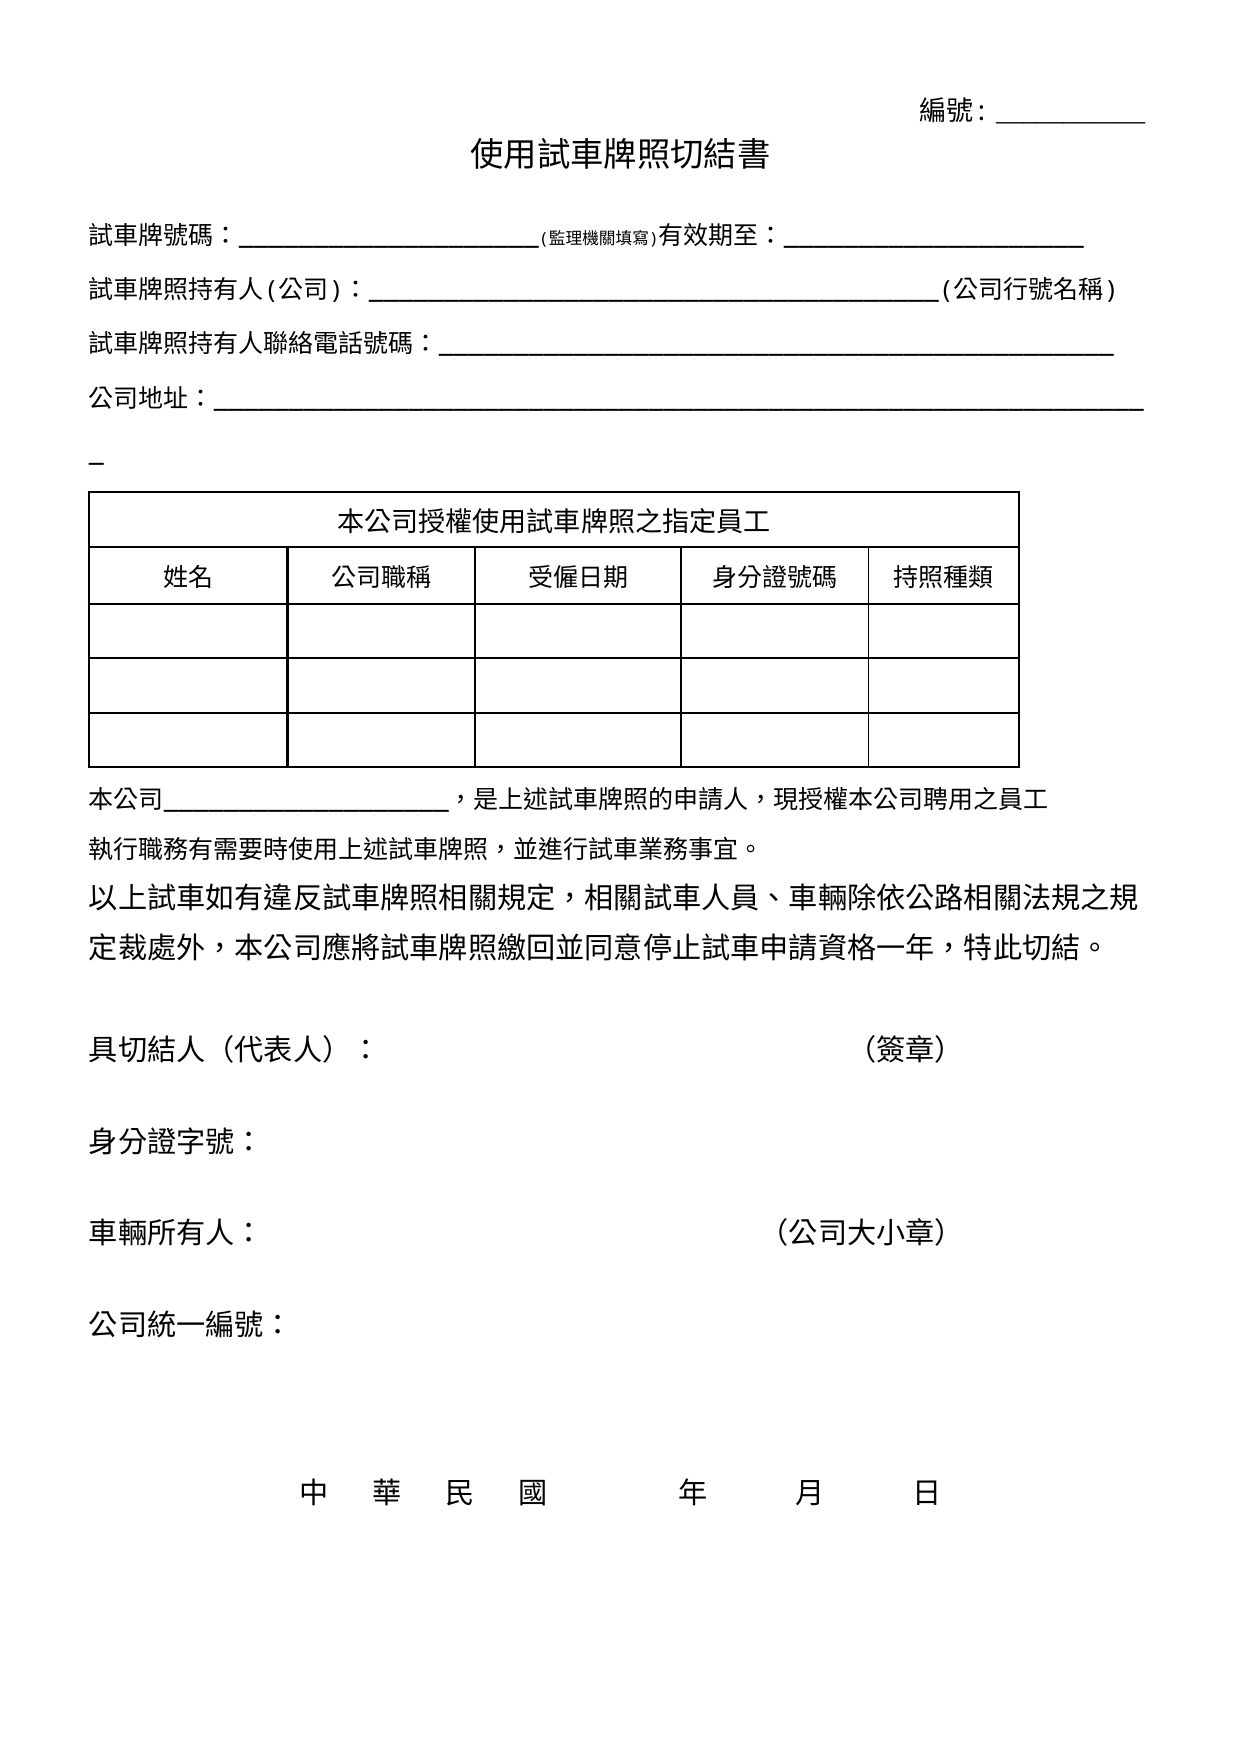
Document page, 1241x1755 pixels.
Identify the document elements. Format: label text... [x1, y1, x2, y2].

text 試車牌號碼：____________________(監理機關填寫)有效期至：____________________ [89, 201, 1152, 255]
table_cell [869, 714, 1018, 766]
table_cell [682, 605, 868, 657]
table_cell 公司職稱 [289, 548, 474, 602]
text 公司統一編號： [89, 1262, 1152, 1354]
table_cell [682, 714, 868, 766]
table_cell 姓名 [90, 548, 286, 602]
table_cell [90, 714, 286, 766]
text 中 華 民 國 年 月 日 [89, 1437, 1152, 1520]
text 身分證字號： [89, 1079, 1152, 1170]
table_cell [289, 605, 474, 657]
table_cell [90, 605, 286, 657]
text 編號: ___________ [89, 89, 1152, 128]
text 執行職務有需要時使用上述試車牌照，並進行試車業務事宜。 [89, 818, 1152, 868]
text 試車牌照持有人聯絡電話號碼：_____________________________________________ [89, 309, 1152, 364]
table_cell [289, 714, 474, 766]
table_cell 受僱日期 [476, 548, 680, 602]
text 本公司___________________，是上述試車牌照的申請人，現授權本公司聘用之員工 [89, 768, 1152, 818]
table_cell [682, 659, 868, 712]
table_header 本公司授權使用試車牌照之指定員工 [90, 493, 1018, 546]
table_cell [90, 659, 286, 712]
table_cell [476, 605, 680, 657]
table_cell [476, 659, 680, 712]
text 使用試車牌照切結書 [89, 128, 1152, 176]
table_cell [289, 659, 474, 712]
text 具切結人（代表人）： （簽章） [89, 987, 1152, 1079]
table_cell 持照種類 [869, 548, 1018, 602]
table_cell 身分證號碼 [682, 548, 868, 602]
text 試車牌照持有人(公司)：______________________________________(公司行號名稱) [89, 255, 1152, 309]
table_cell [869, 659, 1018, 712]
table_cell [869, 605, 1018, 657]
text 車輛所有人： （公司大小章） [89, 1170, 1152, 1262]
table_cell [476, 714, 680, 766]
text 公司地址：_______________________________________________________________ [89, 364, 1152, 472]
text 以上試車如有違反試車牌照相關規定，相關試車人員、車輛除依公路相關法規之規定裁處外，本公司應將試車牌照繳回並同意停止試車申請資格一年，特此切結。 [89, 868, 1152, 968]
